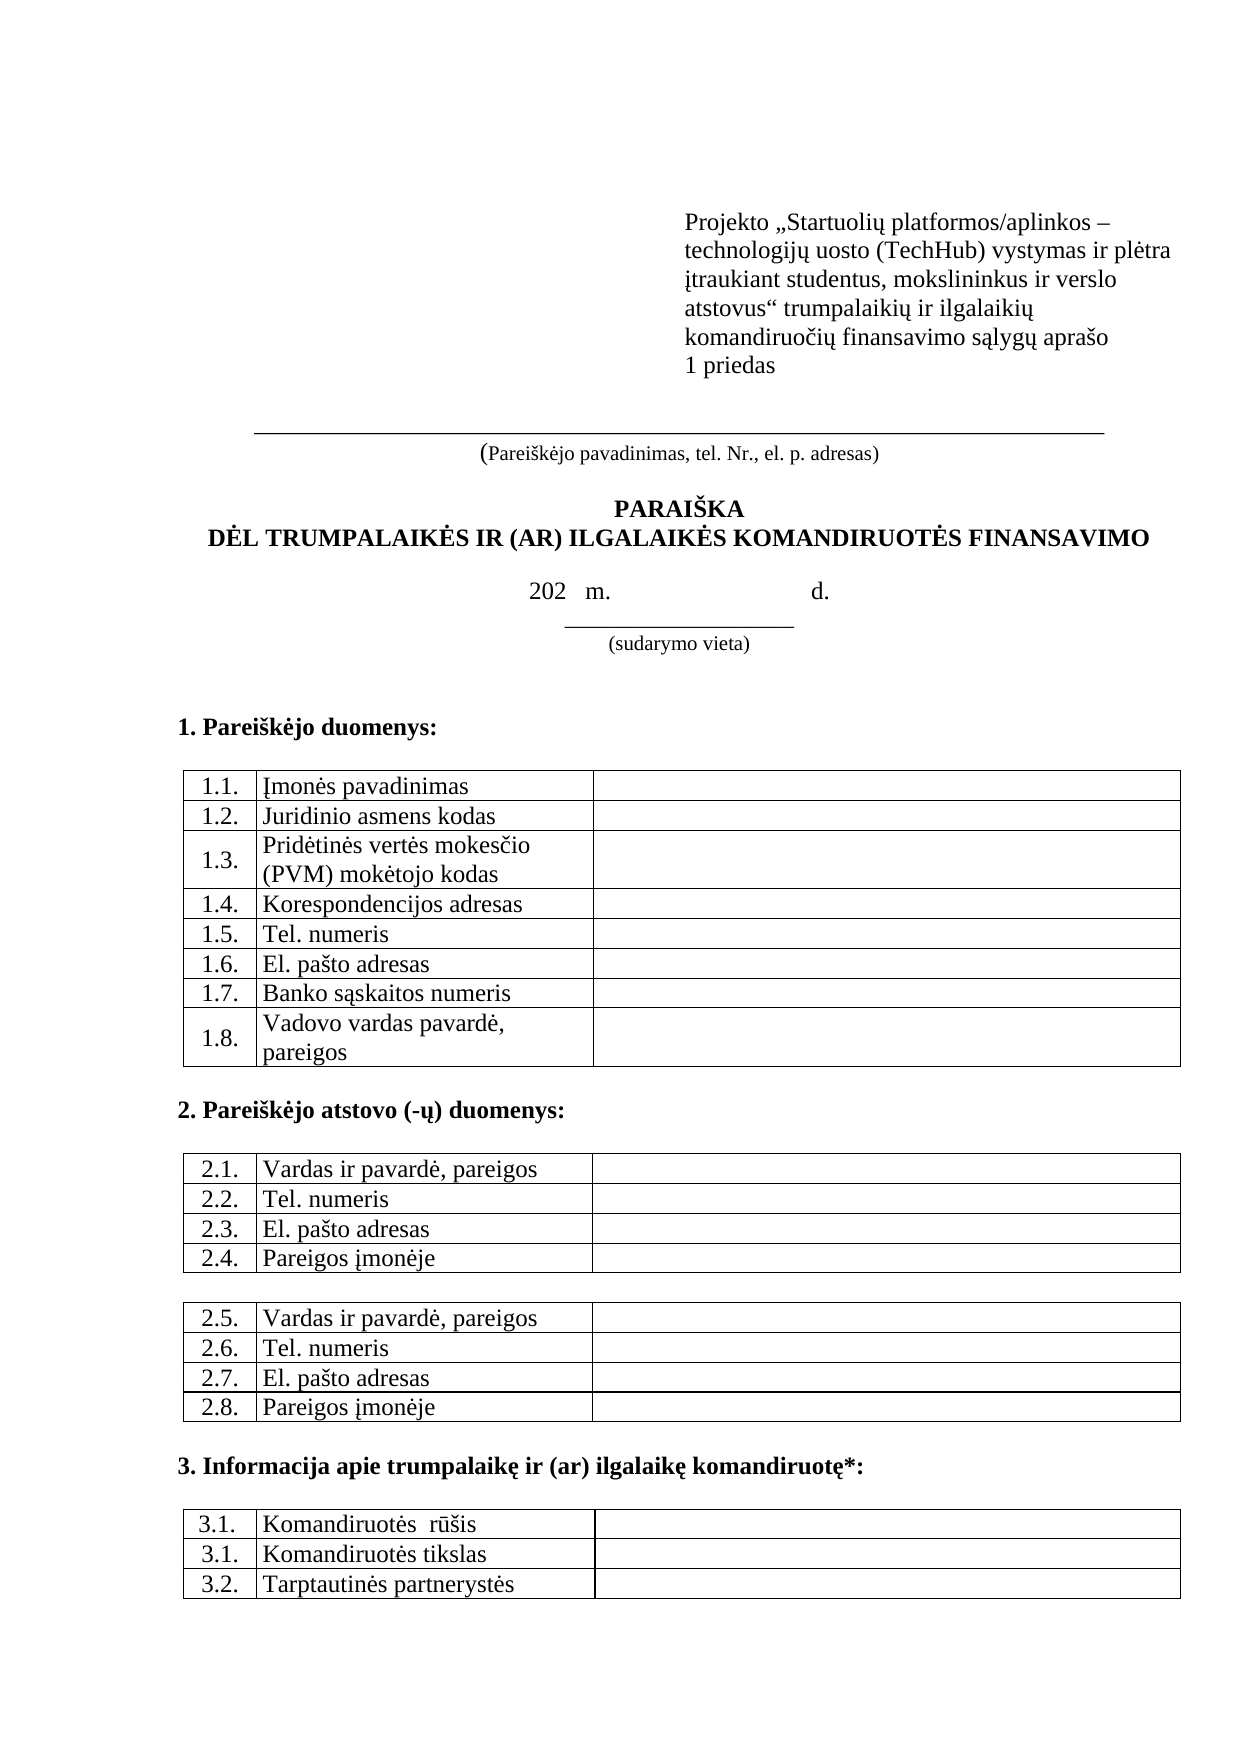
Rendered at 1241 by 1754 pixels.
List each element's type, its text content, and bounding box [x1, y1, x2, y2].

table_cell [593, 1244, 1180, 1272]
table_cell Pareigos įmonėje [257, 1244, 592, 1272]
table_cell El. pašto adresas [257, 1363, 592, 1391]
table_header Komandiruotės rūšis [257, 1510, 594, 1538]
table_cell 1.2. [184, 801, 256, 829]
table_cell [594, 949, 1180, 977]
table_cell 1.4. [184, 889, 256, 918]
table_cell [596, 1569, 1180, 1598]
text 1 priedas [684, 350, 1181, 379]
table_cell [594, 979, 1180, 1007]
text 3. Informacija apie trumpalaikę ir (ar) ilgalaikę komandiruotę*: [177, 1451, 1181, 1480]
table_header [593, 1154, 1180, 1183]
table_cell [593, 1184, 1180, 1213]
table_cell Tarptautinės partnerystės [257, 1569, 594, 1598]
table_cell 1.6. [184, 949, 256, 977]
table_header 2.1. [184, 1154, 256, 1183]
table_cell 2.8. [184, 1393, 256, 1421]
text technologijų uosto (TechHub) vystymas ir plėtra [684, 235, 1181, 264]
table_header Vardas ir pavardė, pareigos [257, 1303, 592, 1332]
table_cell [594, 801, 1180, 829]
table_cell [593, 1393, 1180, 1421]
table_cell 2.7. [184, 1363, 256, 1391]
table_cell Tel. numeris [257, 1184, 592, 1213]
table_cell [593, 1363, 1180, 1391]
table_header [593, 1303, 1180, 1332]
table_cell El. pašto adresas [257, 1214, 592, 1242]
table_cell 2.2. [184, 1184, 256, 1213]
table_cell [594, 1008, 1180, 1066]
text komandiruočių finansavimo sąlygų aprašo [684, 322, 1181, 350]
table_cell 2.6. [184, 1333, 256, 1362]
text 2. Pareiškėjo atstovo (-ų) duomenys: [177, 1096, 1181, 1124]
table_cell 2.4. [184, 1244, 256, 1272]
table_header Įmonės pavadinimas [257, 771, 593, 800]
table_cell Juridinio asmens kodas [257, 801, 593, 829]
text (sudarymo vieta) [177, 631, 1181, 655]
table_header 3.1. [184, 1510, 256, 1538]
table_cell [593, 1333, 1180, 1362]
table_cell Vadovo vardas pavardė, pareigos [257, 1008, 593, 1066]
text DĖL TRUMPALAIKĖS IR (AR) ILGALAIKĖS KOMANDIRUOTĖS FINANSAVIMO [177, 523, 1181, 552]
table_cell 2.3. [184, 1214, 256, 1242]
text ____________________ [177, 604, 1181, 631]
table_cell Pareigos įmonėje [257, 1393, 592, 1421]
table_cell [596, 1539, 1180, 1568]
text 1. Pareiškėjo duomenys: [177, 712, 1181, 741]
text (Pareiškėjo pavadinimas, tel. Nr., el. p. adresas) [177, 437, 1181, 465]
table_header 1.1. [184, 771, 256, 800]
table_header 2.5. [184, 1303, 256, 1332]
table_cell Tel. numeris [257, 1333, 592, 1362]
text 202 m. d. [177, 576, 1181, 604]
text atstovus“ trumpalaikių ir ilgalaikių [684, 293, 1181, 322]
table_cell [593, 1214, 1180, 1242]
text įtraukiant studentus, mokslininkus ir verslo [684, 264, 1181, 293]
table_cell Korespondencijos adresas [257, 889, 593, 918]
table_cell 3.1. [184, 1539, 256, 1568]
table_cell Pridėtinės vertės mokesčio (PVM) mokėtojo kodas [257, 831, 593, 888]
table_cell [594, 889, 1180, 918]
text Projekto „Startuolių platformos/aplinkos – [684, 207, 1181, 235]
table_header [596, 1510, 1180, 1538]
table_cell Banko sąskaitos numeris [257, 979, 593, 1007]
table_cell 3.2. [184, 1569, 256, 1598]
table_cell 1.3. [184, 831, 256, 888]
table_cell Tel. numeris [257, 919, 593, 948]
table_cell 1.5. [184, 919, 256, 948]
text PARAIŠKA [177, 494, 1181, 523]
table_cell 1.8. [184, 1008, 256, 1066]
table_cell El. pašto adresas [257, 949, 593, 977]
table_cell 1.7. [184, 979, 256, 1007]
table_cell [594, 919, 1180, 948]
text ____________________________________________________________________ [177, 408, 1181, 437]
table_header Vardas ir pavardė, pareigos [257, 1154, 592, 1183]
table_cell [594, 831, 1180, 888]
table_cell Komandiruotės tikslas [257, 1539, 594, 1568]
table_header [594, 771, 1180, 800]
